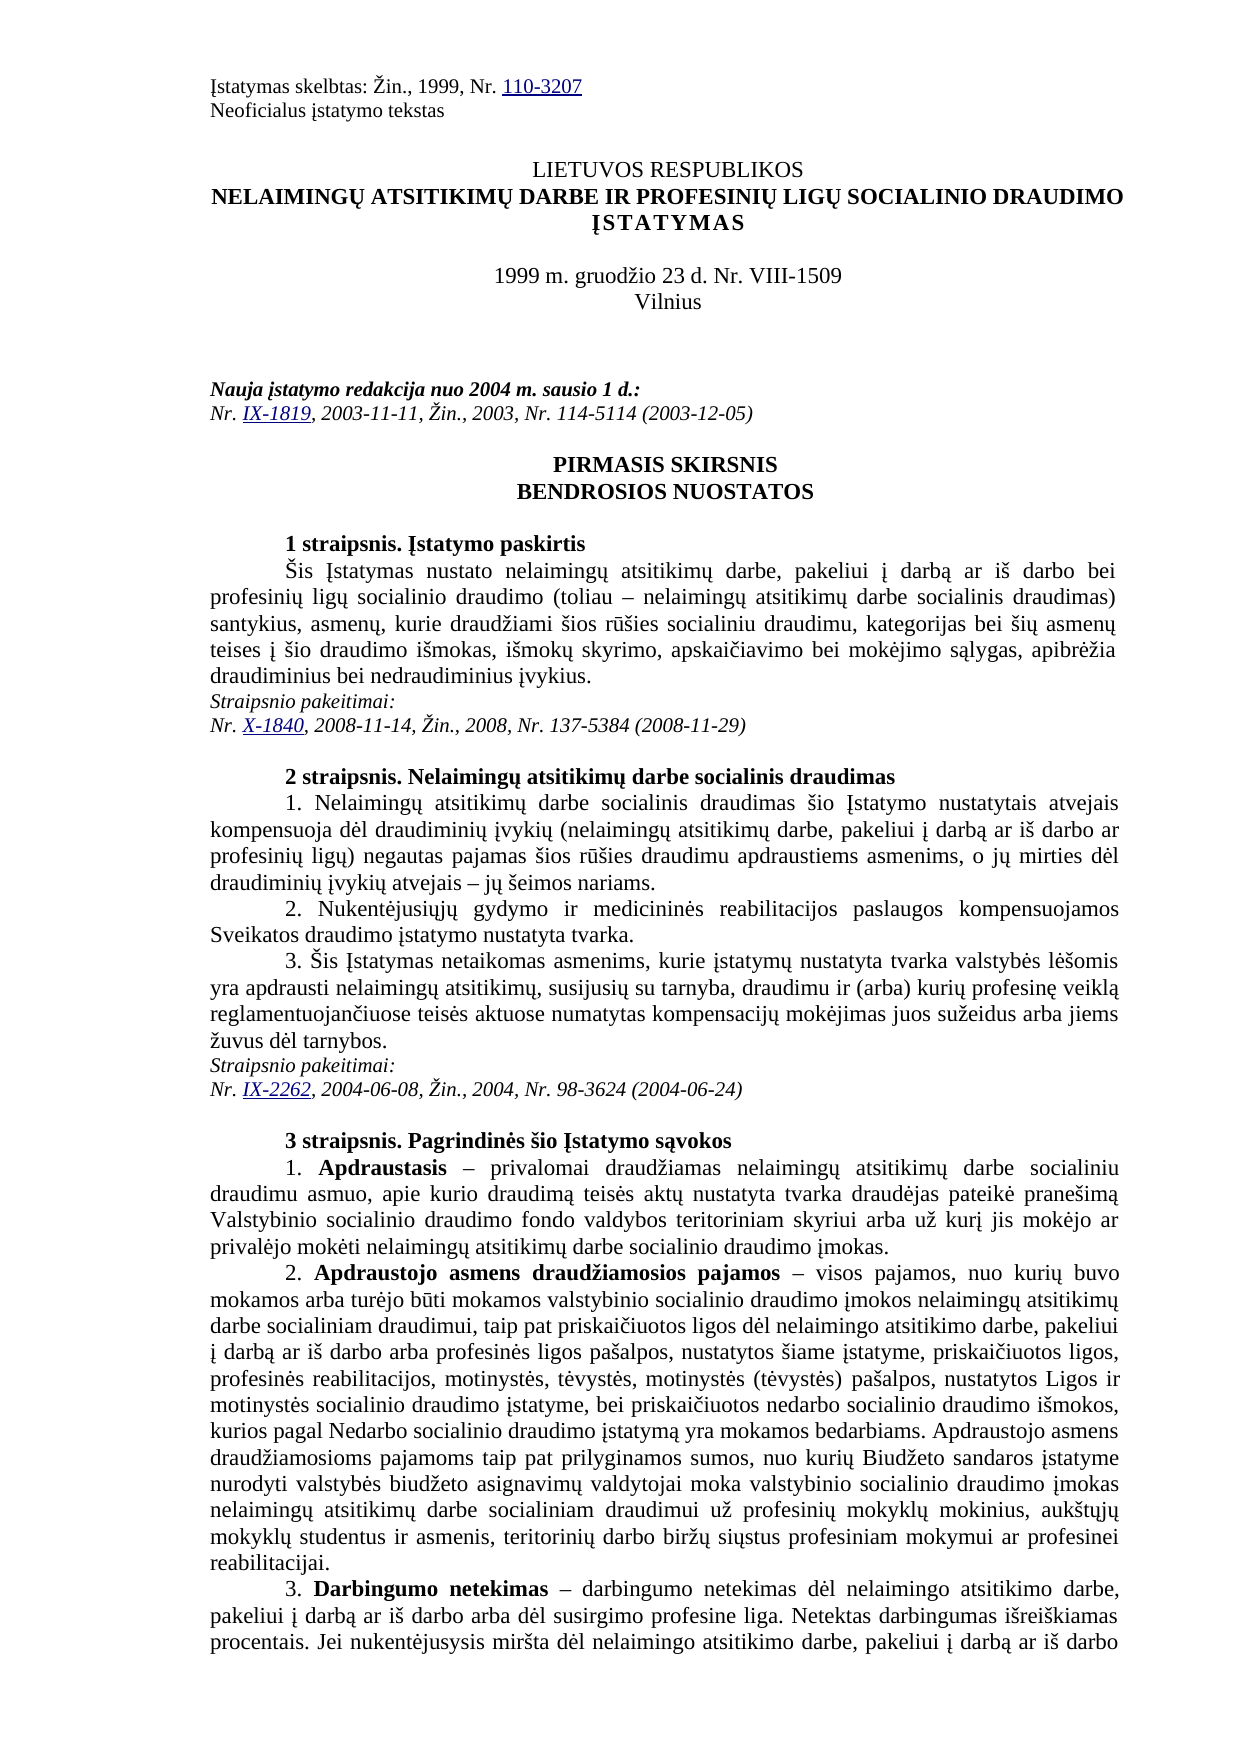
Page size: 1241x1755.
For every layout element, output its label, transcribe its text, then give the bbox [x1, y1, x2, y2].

text 3. Šis Įstatymas netaikomas asmenims, kurie įstatymų nustatyta tvarka valstybės lėšomis yra apdrausti nelaimingų atsitikimų, susijusių su tarnyba, draudimu ir (arba) kurių profesinę veiklą reglamentuojančiuose teisės aktuose numatytas kompensacijų mokėjimas juos sužeidus arba jiems žuvus dėl tarnybos. [210, 948, 1120, 1053]
text ĮSTATYMAS [210, 209, 1126, 235]
text Nr. IX-1819, 2003-11-11, Žin., 2003, Nr. 114-5114 (2003-12-05) [210, 401, 1120, 425]
text 1. Nelaimingų atsitikimų darbe socialinis draudimas šio Įstatymo nustatytais atvejais kompensuoja dėl draudiminių įvykių (nelaimingų atsitikimų darbe, pakeliui į darbą ar iš darbo ar profesinių ligų) negautas pajamas šios rūšies draudimu apdraustiems asmenims, o jų mirties dėl draudiminių įvykių atvejais – jų šeimos nariams. [210, 789, 1120, 895]
text Neoficialus įstatymo tekstas [210, 98, 1126, 122]
text Nr. X-1840, 2008-11-14, Žin., 2008, Nr. 137-5384 (2008-11-29) [210, 713, 1120, 737]
text 2 straipsnis. Nelaimingų atsitikimų darbe socialinis draudimas [210, 763, 1120, 789]
text 2. Apdraustojo asmens draudžiamosios pajamos – visos pajamos, nuo kurių buvo mokamos arba turėjo būti mokamos valstybinio socialinio draudimo įmokos nelaimingų atsitikimų darbe socialiniam draudimui, taip pat priskaičiuotos ligos dėl nelaimingo atsitikimo darbe, pakeliui į darbą ar iš darbo arba profesinės ligos pašalpos, nustatytos šiame įstatyme, priskaičiuotos ligos, profesinės reabilitacijos, motinystės, tėvystės, motinystės (tėvystės) pašalpos, nustatytos Ligos ir motinystės socialinio draudimo įstatyme, bei priskaičiuotos nedarbo socialinio draudimo išmokos, kurios pagal Nedarbo socialinio draudimo įstatymą yra mokamos bedarbiams. Apdraustojo asmens draudžiamosioms pajamoms taip pat prilyginamos sumos, nuo kurių Biudžeto sandaros įstatyme nurodyti valstybės biudžeto asignavimų valdytojai moka valstybinio socialinio draudimo įmokas nelaimingų atsitikimų darbe socialiniam draudimui už profesinių mokyklų mokinius, aukštųjų mokyklų studentus ir asmenis, teritorinių darbo biržų siųstus profesiniam mokymui ar profesinei reabilitacijai. [210, 1259, 1120, 1576]
text 2. Nukentėjusiųjų gydymo ir medicininės reabilitacijos paslaugos kompensuojamos Sveikatos draudimo įstatymo nustatyta tvarka. [210, 895, 1120, 948]
text Šis Įstatymas nustato nelaimingų atsitikimų darbe, pakeliui į darbą ar iš darbo bei profesinių ligų socialinio draudimo (toliau – nelaimingų atsitikimų darbe socialinis draudimas) santykius, asmenų, kurie draudžiami šios rūšies socialiniu draudimu, kategorijas bei šių asmenų teises į šio draudimo išmokas, išmokų skyrimo, apskaičiavimo bei mokėjimo sąlygas, apibrėžia draudiminius bei nedraudiminius įvykius. [210, 557, 1118, 689]
text Nr. IX-2262, 2004-06-08, Žin., 2004, Nr. 98-3624 (2004-06-24) [210, 1077, 1120, 1101]
subtitle PIRMASIS SKIRSNIS [210, 451, 1120, 478]
text 1. Apdraustasis – privalomai draudžiamas nelaimingų atsitikimų darbe socialiniu draudimu asmuo, apie kurio draudimą teisės aktų nustatyta tvarka draudėjas pateikė pranešimą Valstybinio socialinio draudimo fondo valdybos teritoriniam skyriui arba už kurį jis mokėjo ar privalėjo mokėti nelaimingų atsitikimų darbe socialinio draudimo įmokas. [210, 1154, 1120, 1259]
text Straipsnio pakeitimai: [210, 689, 1120, 713]
subtitle BENDROSIOS NUOSTATOS [210, 478, 1120, 504]
text 3. Darbingumo netekimas – darbingumo netekimas dėl nelaimingo atsitikimo darbe, pakeliui į darbą ar iš darbo arba dėl susirgimo profesine liga. Netektas darbingumas išreiškiamas procentais. Jei nukentėjusysis miršta dėl nelaimingo atsitikimo darbe, pakeliui į darbą ar iš darbo [210, 1576, 1120, 1654]
text Nauja įstatymo redakcija nuo 2004 m. sausio 1 d.: [210, 377, 1120, 401]
text Straipsnio pakeitimai: [210, 1053, 1120, 1077]
text Įstatymas skelbtas: Žin., 1999, Nr. 110-3207 [210, 73, 1126, 98]
text 1999 m. gruodžio 23 d. Nr. VIII-1509 Vilnius [210, 262, 1126, 314]
text 3 straipsnis. Pagrindinės šio Įstatymo sąvokos [210, 1127, 1120, 1154]
text NELAIMINGŲ ATSITIKIMŲ DARBE IR PROFESINIŲ LIGŲ SOCIALINIO DRAUDIMO [210, 183, 1126, 209]
text 1 straipsnis. Įstatymo paskirtis [210, 531, 1118, 557]
text LIETUVOS RESPUBLIKOS [210, 156, 1126, 183]
